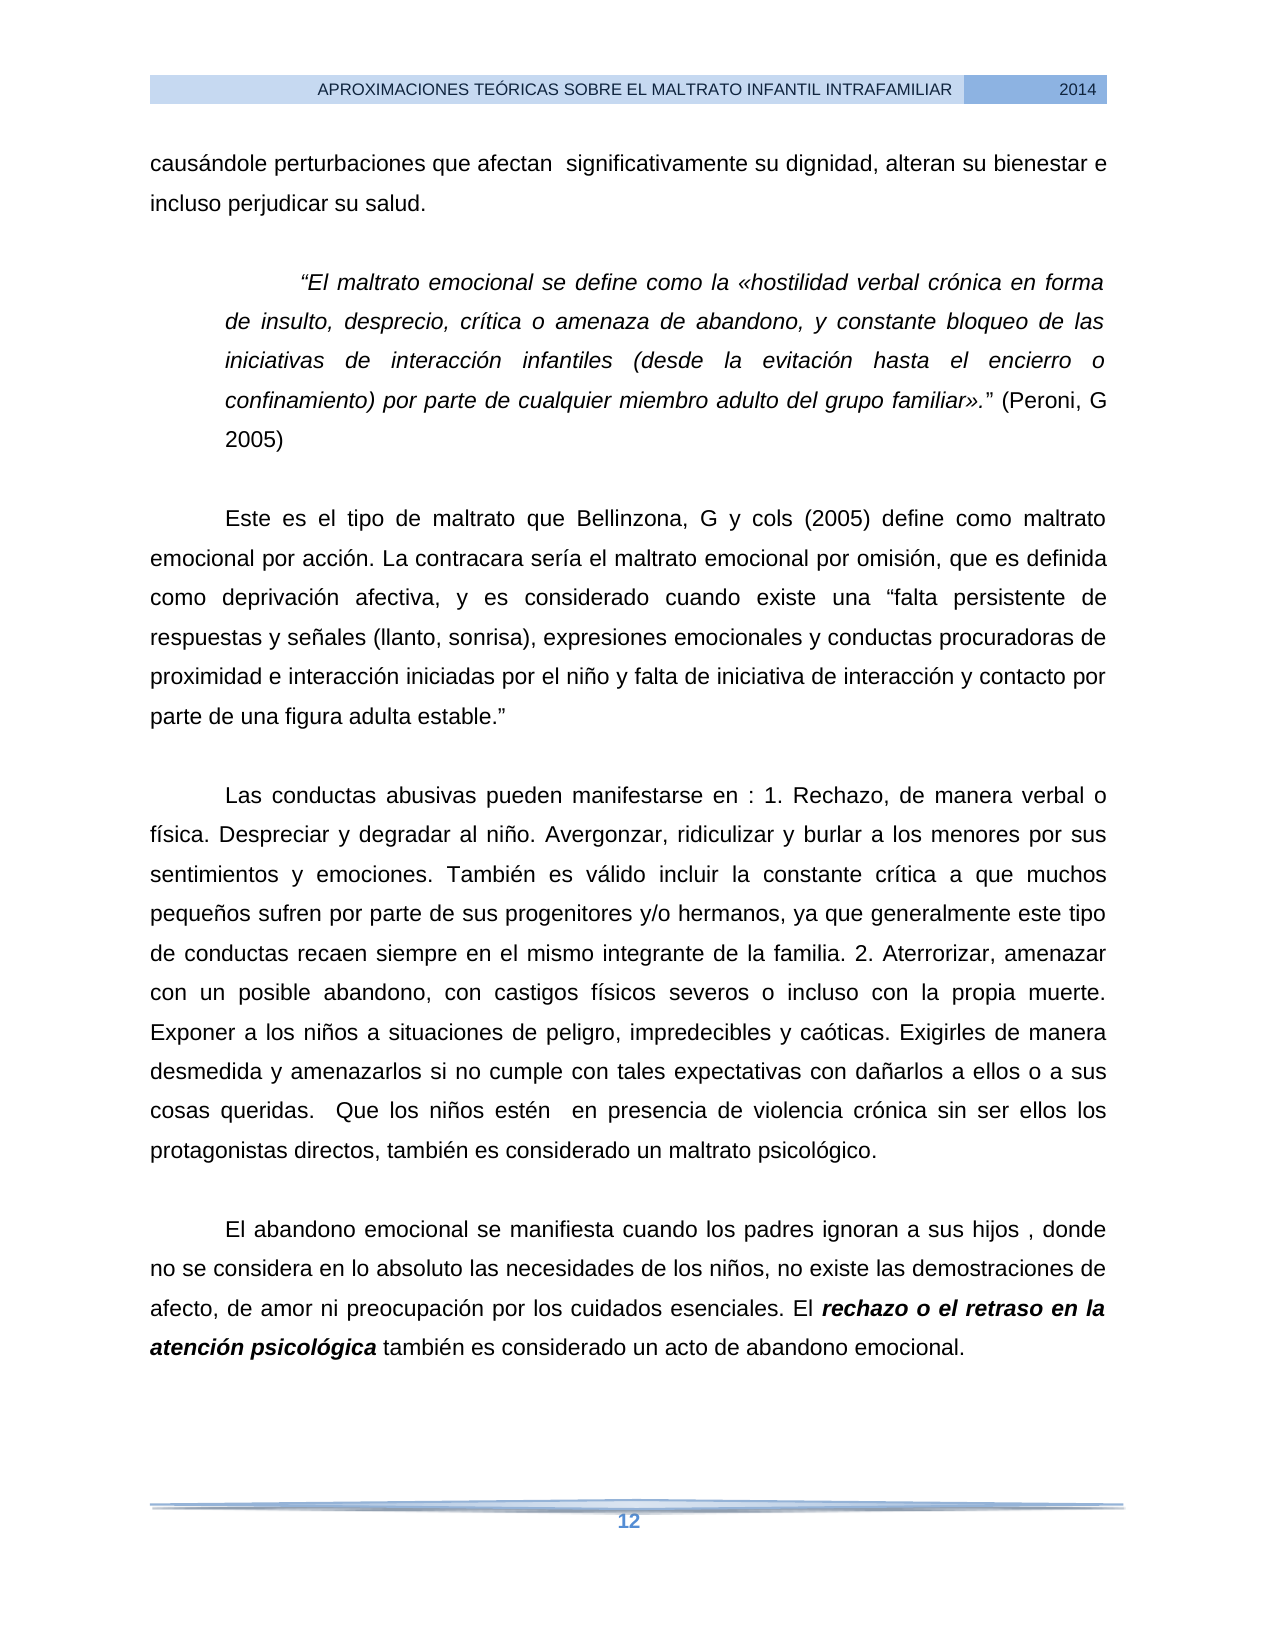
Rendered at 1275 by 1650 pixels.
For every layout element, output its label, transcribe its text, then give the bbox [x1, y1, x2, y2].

text “El maltrato emocional se define como la «hostilidad verbal crónica en forma de insulto, desprecio, crítica o amenaza de abandono, y constante bloqueo de las iniciativas de interacción infantiles (desde la evitación hasta el encierro o confinamiento) por parte de cualquier miembro adulto del grupo familiar».” (Peroni, G 2005) [225, 268, 1107, 453]
text El abandono emocional se manifiesta cuando los padres ignoran a sus hijos , donde no se considera en lo absoluto las necesidades de los niños, no existe las demostraciones de afecto, de amor ni preocupación por los cuidados esenciales. El rechazo o el retraso en la atención psicológica también es considerado un acto de abandono emocional. [150, 1216, 1107, 1361]
text Las conductas abusivas pueden manifestarse en : 1. Rechazo, de manera verbal o física. Despreciar y degradar al niño. Avergonzar, ridiculizar y burlar a los menores por sus sentimientos y emociones. También es válido incluir la constante crítica a que muchos pequeños sufren por parte de sus progenitores y/o hermanos, ya que generalmente este tipo de conductas recaen siempre en el mismo integrante de la familia. 2. Aterrorizar, amenazar con un posible abandono, con castigos físicos severos o incluso con la propia muerte. Exponer a los niños a situaciones de peligro, impredecibles y caóticas. Exigirles de manera desmedida y amenazarlos si no cumple con tales expectativas con dañarlos a ellos o a sus cosas queridas. Que los niños estén en presencia de violencia crónica sin ser ellos los protagonistas directos, también es considerado un maltrato psicológico. [150, 782, 1107, 1163]
text Este es el tipo de maltrato que Bellinzona, G y cols (2005) define como maltrato emocional por acción. La contracara sería el maltrato emocional por omisión, que es definida como deprivación afectiva, y es considerado cuando existe una “falta persistente de respuestas y señales (llanto, sonrisa), expresiones emocionales y conductas procuradoras de proximidad e interacción iniciadas por el niño y falta de iniciativa de interacción y contacto por parte de una figura adulta estable.” [150, 505, 1107, 729]
text causándole perturbaciones que afectan significativamente su dignidad, alteran su bienestar e incluso perjudicar su salud. [150, 150, 1107, 216]
